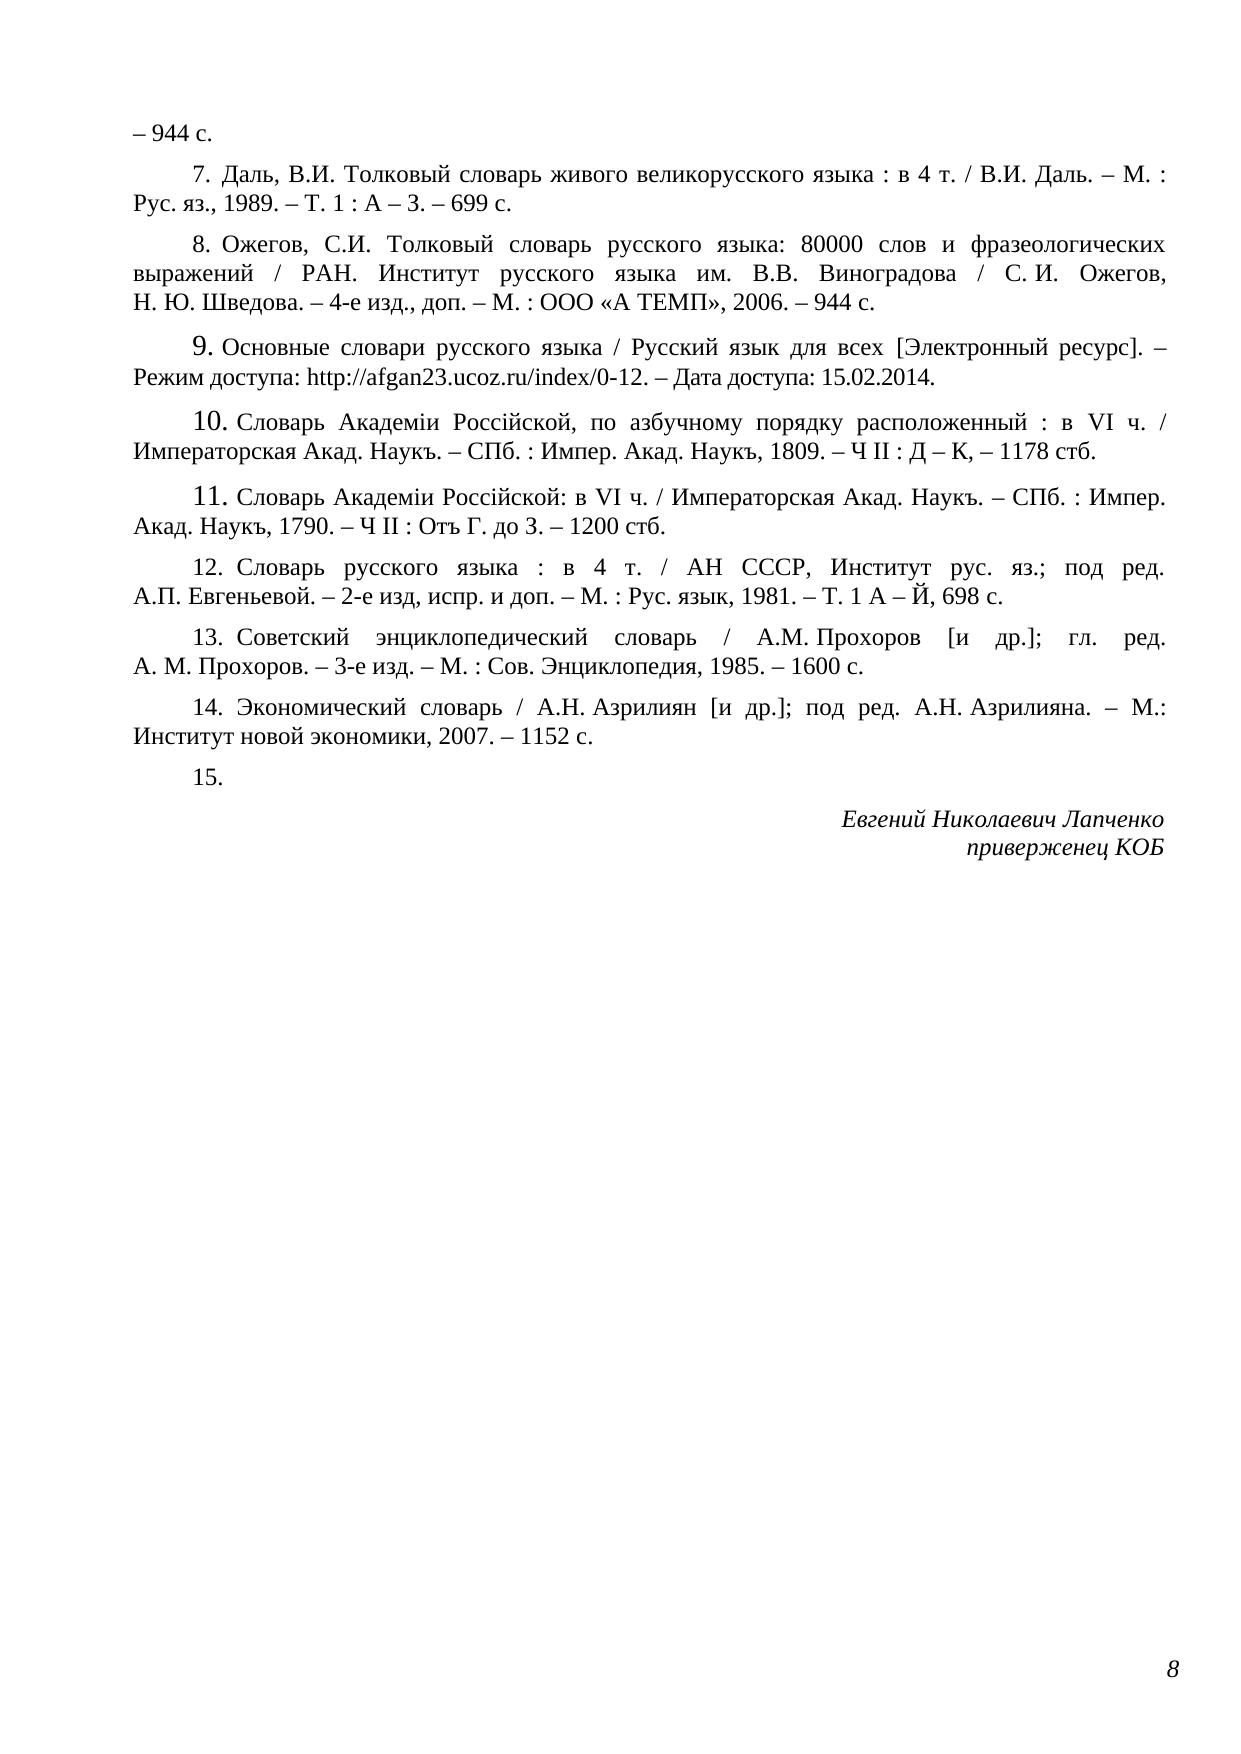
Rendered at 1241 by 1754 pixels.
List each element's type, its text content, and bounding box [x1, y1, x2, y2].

list Экономический словарь / А.Н. Азрилиян [и др.]; под ред. А.Н. Азрилияна. – М.: Институт новой экономики, 2007. – 1152 с. [133, 692, 1167, 750]
list Даль, В.И. Толковый словарь живого великорусского языка : в 4 т. / В.И. Даль. – М. : Рус. яз., 1989. – Т. 1 : А – З. – 699 с. [133, 159, 1167, 217]
list Советский энциклопедический словарь / А.М. Прохоров [и др.]; гл. ред. А. М. Прохоров. – 3-е изд. – М. : Сов. Энциклопедия, 1985. – 1600 с. [133, 622, 1167, 680]
text Евгений Николаевич Лапченко [133, 804, 1167, 832]
list – 944 с. [133, 118, 1167, 147]
list Ожегов, С.И. Толковый словарь русского языка: 80000 слов и фразеологических выражений / РАН. Институт русского языка им. В.В. Виноградова / С. И. Ожегов, Н. Ю. Шведова. – 4-е изд., доп. – М. : ООО «А ТЕМП», 2006. – 944 с. [133, 229, 1167, 316]
list Основные словари русского языка / Русский язык для всех [Электронный ресурс]. – Режим доступа: http://afgan23.ucoz.ru/index/0-12. – Дата доступа: 15.02.2014. [133, 328, 1167, 390]
list Словарь Академіи Россійской, по азбучному порядку расположенный : в VI ч. / Императорская Акад. Наукъ. – СПб. : Импер. Акад. Наукъ, 1809. – Ч ІІ : Д – К, – 1178 стб. [133, 403, 1167, 465]
text приверженец КОБ [133, 832, 1167, 861]
list Словарь русского языка : в 4 т. / АН СССР, Институт рус. яз.; под ред. А.П. Евгеньевой. – 2-е изд, испр. и доп. – М. : Рус. язык, 1981. – Т. 1 А – Й, 698 с. [133, 552, 1167, 610]
list Словарь Академіи Россійской: в VI ч. / Императорская Акад. Наукъ. – СПб. : Импер. Акад. Наукъ, 1790. – Ч ІІ : Отъ Г. до З. – 1200 стб. [133, 478, 1167, 540]
